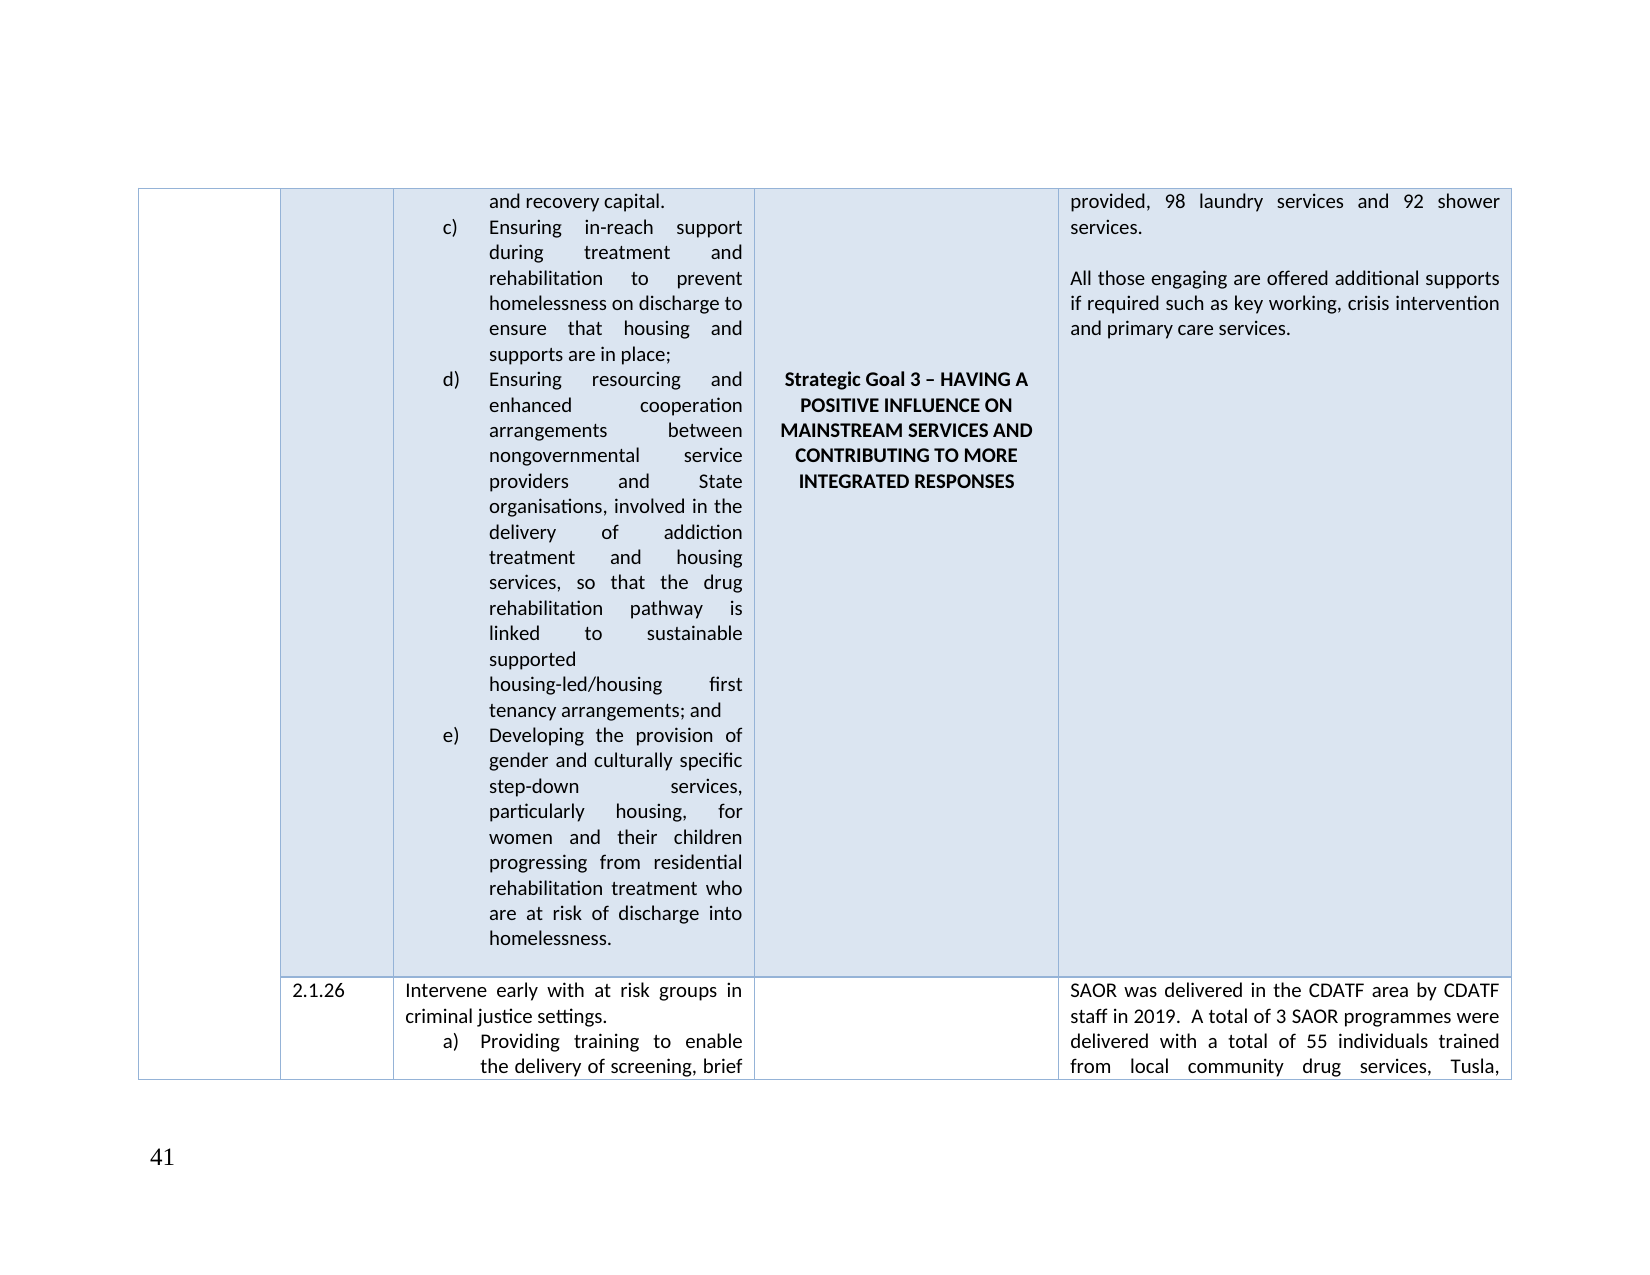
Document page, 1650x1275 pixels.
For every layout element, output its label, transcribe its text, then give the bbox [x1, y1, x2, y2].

table_cell SAOR was delivered in the CDATF area by CDATF staff in 2019. A total of 3 SAOR programmes were delivered with a total of 55 individuals trained from local community drug services, Tusla, [1059, 978, 1511, 1079]
table_cell [755, 978, 1058, 1079]
table_cell In line with Rebuilding Ireland, improve the range of problem substance use services and rehabilitation supports for people with high support needs who are homeless. Increasing the number of detoxification, stabilization and rehabilitation beds; Providing additional/enhanced assessment, key working, care planning and case management. This entails person-centered holistic care planning, including identifying and building social and recovery capital. Ensuring in-reach support during treatment and rehabilitation to prevent homelessness on discharge to ensure that housing and supports are in place; Ensuring resourcing and enhanced cooperation arrangements between nongovernmental service providers and State organisations, involved in the delivery of addiction treatment and housing services, so that the drug rehabilitation pathway is linked to sustainable supported housing-led/housing first tenancy arrangements; and Developing the provision of gender and culturally specific step-down services, particularly housing, for women and their children progressing from residential rehabilitation treatment who are at risk of discharge into homelessness. [394, 189, 754, 976]
table_cell Strategic Goal 3 – HAVING A POSITIVE INFLUENCE ON MAINSTREAM SERVICES AND CONTRIBUTING TO MORE INTEGRATED RESPONSES [755, 189, 1058, 976]
table_cell provided, 98 laundry services and 92 shower services. All those engaging are offered additional supports if required such as key working, crisis intervention and primary care services. [1059, 189, 1511, 976]
table_cell Intervene early with at risk groups in criminal justice settings. Providing training to enable the delivery of screening, brief [394, 978, 754, 1079]
table_cell 2.1.26 [281, 978, 393, 1079]
table_cell [281, 189, 393, 976]
table_cell [139, 189, 280, 1079]
